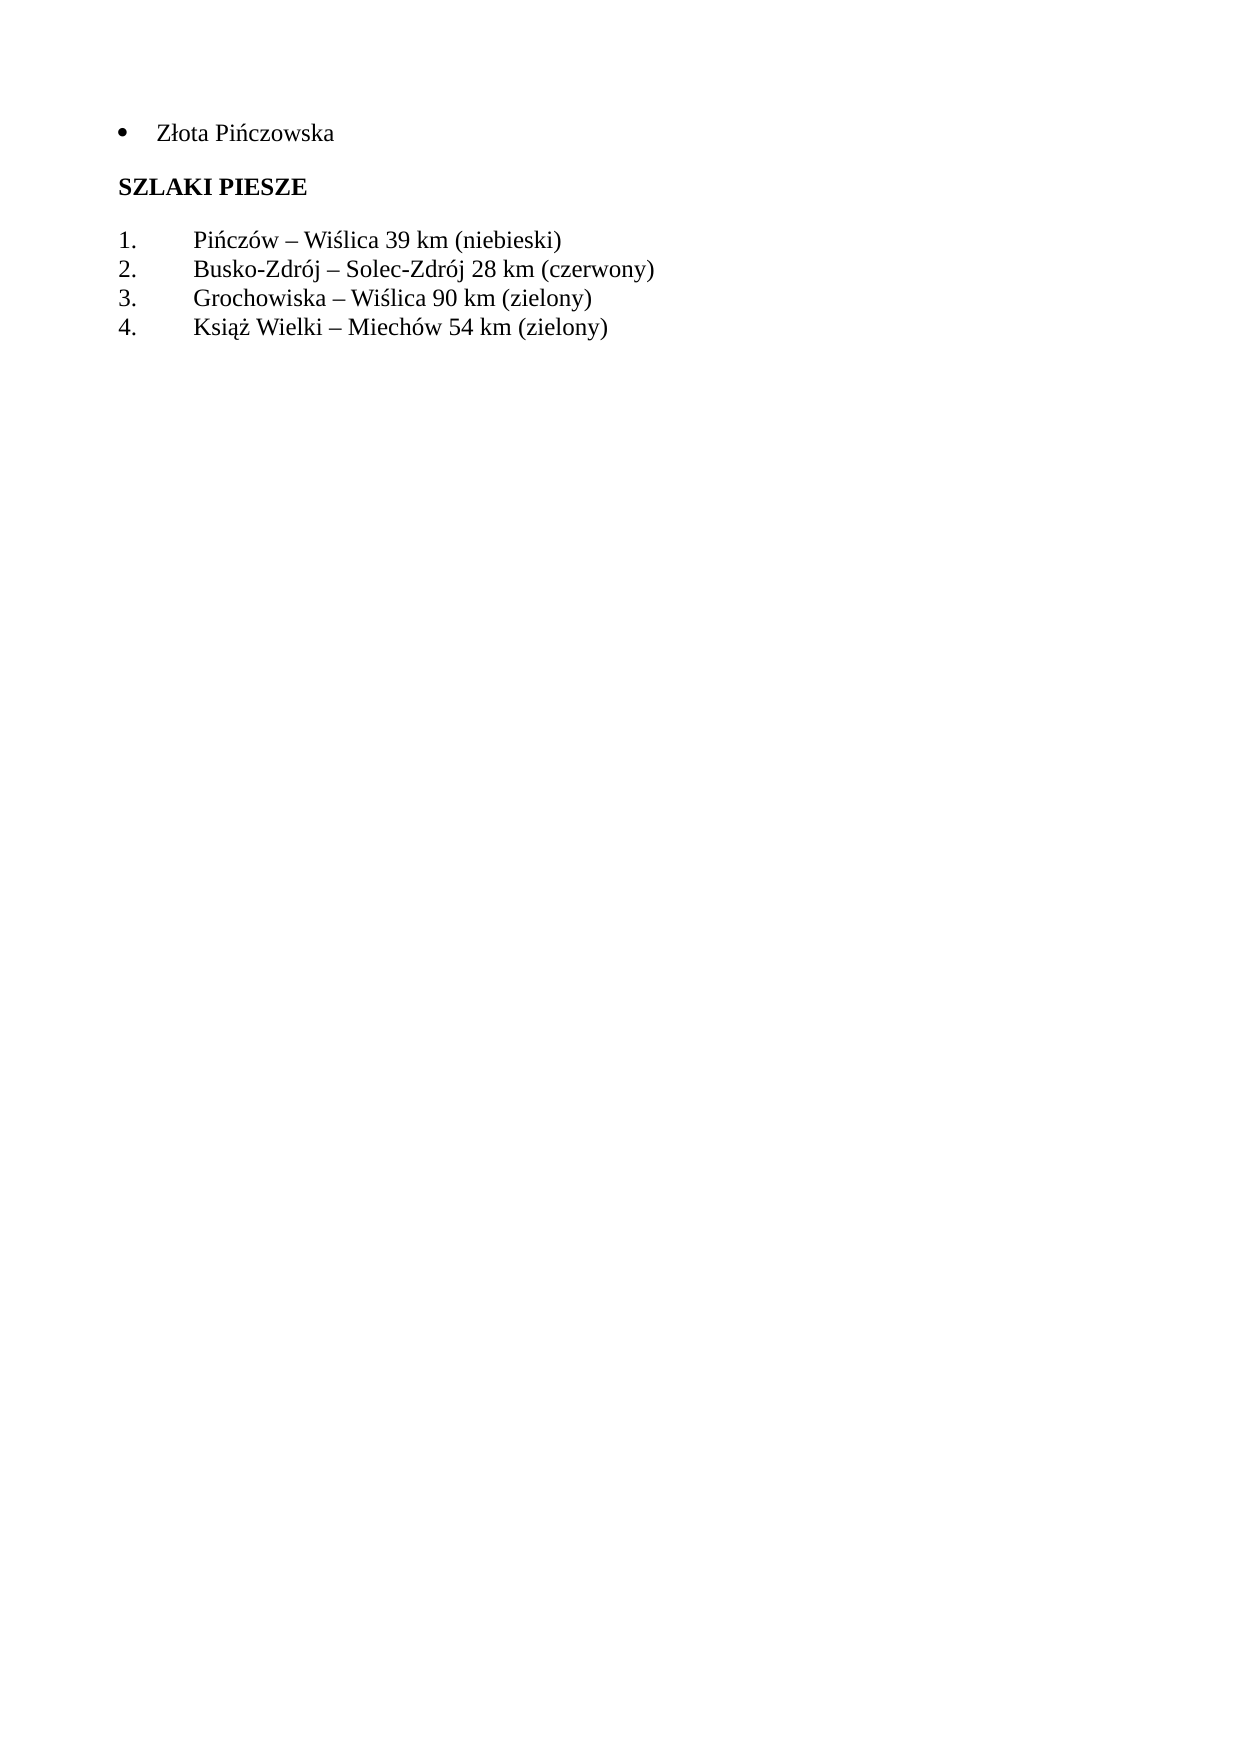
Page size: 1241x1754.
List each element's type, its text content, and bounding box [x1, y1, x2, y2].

list Busko-Zdrój – Solec-Zdrój 28 km (czerwony) [118, 254, 1122, 283]
list Książ Wielki – Miechów 54 km (zielony) [118, 312, 1122, 341]
list Grochowiska – Wiślica 90 km (zielony) [118, 283, 1122, 312]
list Złota Pińczowska [118, 118, 1122, 147]
list Pińczów – Wiślica 39 km (niebieski) [118, 226, 1122, 254]
text SZLAKI PIESZE [118, 172, 1122, 201]
